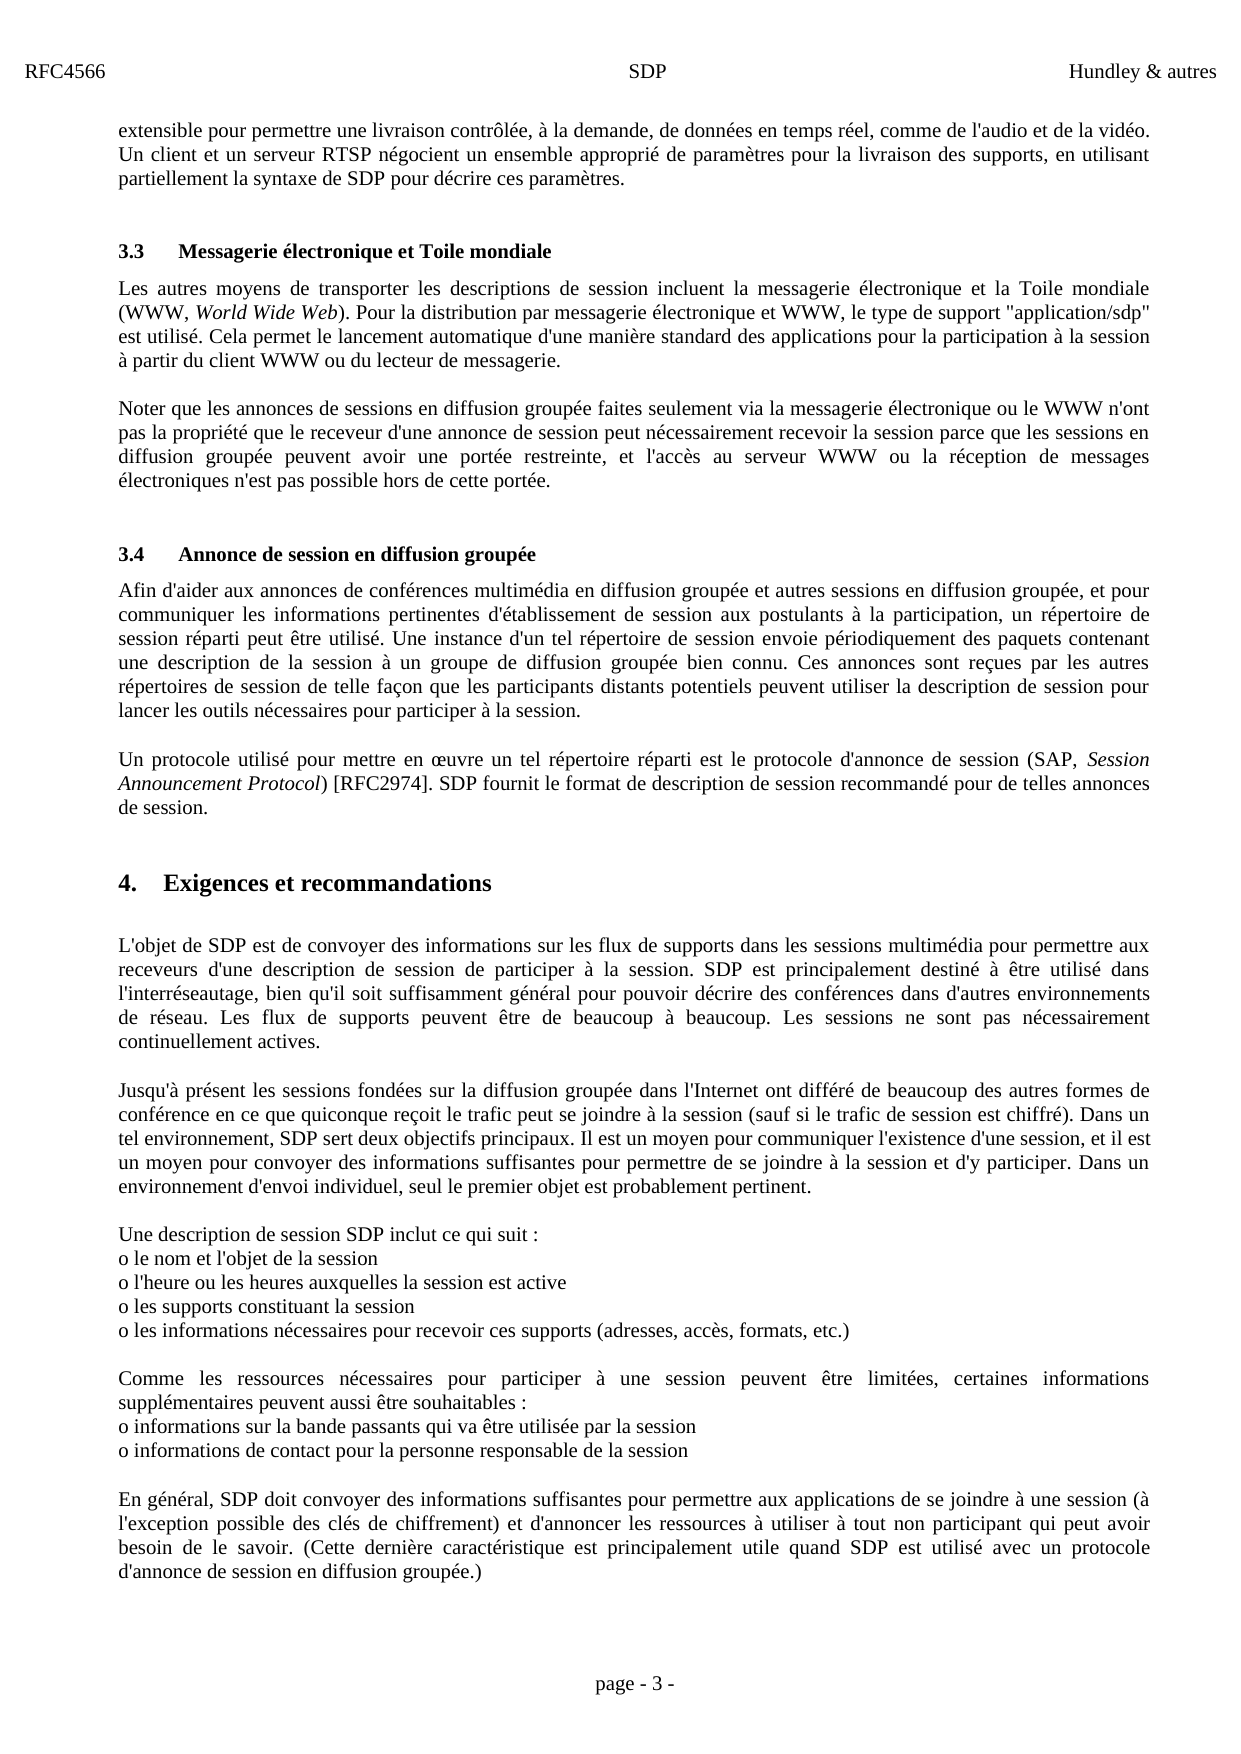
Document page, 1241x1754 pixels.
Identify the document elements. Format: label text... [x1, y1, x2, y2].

text Comme les ressources nécessaires pour participer à une session peuvent être limitées, certaines informations supplémentaires peuvent aussi être souhaitables : [118, 1366, 1152, 1414]
text o informations sur la bande passants qui va être utilisée par la session [118, 1414, 1152, 1438]
text o informations de contact pour la personne responsable de la session [118, 1438, 1152, 1462]
text extensible pour permettre une livraison contrôlée, à la demande, de données en temps réel, comme de l'audio et de la vidéo. Un client et un serveur RTSP négocient un ensemble approprié de paramètres pour la livraison des supports, en utilisant partiellement la syntaxe de SDP pour décrire ces paramètres. [118, 118, 1152, 190]
text L'objet de SDP est de convoyer des informations sur les flux de supports dans les sessions multimédia pour permettre aux receveurs d'une description de session de participer à la session. SDP est principalement destiné à être utilisé dans l'interréseautage, bien qu'il soit suffisamment général pour pouvoir décrire des conférences dans d'autres environnements de réseau. Les flux de supports peuvent être de beaucoup à beaucoup. Les sessions ne sont pas nécessairement continuellement actives. [118, 933, 1152, 1053]
subtitle 4. Exigences et recommandations [118, 868, 1152, 897]
text Noter que les annonces de sessions en diffusion groupée faites seulement via la messagerie électronique ou le WWW n'ont pas la propriété que le receveur d'une annonce de session peut nécessairement recevoir la session parce que les sessions en diffusion groupée peuvent avoir une portée restreinte, et l'accès au serveur WWW ou la réception de messages électroniques n'est pas possible hors de cette portée. [118, 396, 1152, 492]
text Les autres moyens de transporter les descriptions de session incluent la messagerie électronique et la Toile mondiale (WWW, World Wide Web). Pour la distribution par messagerie électronique et WWW, le type de support "application/sdp" est utilisé. Cela permet le lancement automatique d'une manière standard des applications pour la participation à la session à partir du client WWW ou du lecteur de messagerie. [118, 276, 1152, 372]
text o les informations nécessaires pour recevoir ces supports (adresses, accès, formats, etc.) [118, 1318, 1152, 1342]
text o l'heure ou les heures auxquelles la session est active [118, 1270, 1152, 1294]
text Un protocole utilisé pour mettre en œuvre un tel répertoire réparti est le protocole d'annonce de session (SAP, Session Announcement Protocol) [RFC2974]. SDP fournit le format de description de session recommandé pour de telles annonces de session. [118, 747, 1152, 819]
text o le nom et l'objet de la session [118, 1246, 1152, 1270]
text En général, SDP doit convoyer des informations suffisantes pour permettre aux applications de se joindre à une session (à l'exception possible des clés de chiffrement) et d'annoncer les ressources à utiliser à tout non participant qui peut avoir besoin de le savoir. (Cette dernière caractéristique est principalement utile quand SDP est utilisé avec un protocole d'annonce de session en diffusion groupée.) [118, 1487, 1152, 1583]
text Une description de session SDP inclut ce qui suit : [118, 1222, 1152, 1246]
subtitle 3.3 Messagerie électronique et Toile mondiale [118, 239, 1152, 263]
text Afin d'aider aux annonces de conférences multimédia en diffusion groupée et autres sessions en diffusion groupée, et pour communiquer les informations pertinentes d'établissement de session aux postulants à la participation, un répertoire de session réparti peut être utilisé. Une instance d'un tel répertoire de session envoie périodiquement des paquets contenant une description de la session à un groupe de diffusion groupée bien connu. Ces annonces sont reçues par les autres répertoires de session de telle façon que les participants distants potentiels peuvent utiliser la description de session pour lancer les outils nécessaires pour participer à la session. [118, 578, 1152, 722]
text o les supports constituant la session [118, 1294, 1152, 1318]
subtitle 3.4 Annonce de session en diffusion groupée [118, 542, 1152, 566]
text Jusqu'à présent les sessions fondées sur la diffusion groupée dans l'Internet ont différé de beaucoup des autres formes de conférence en ce que quiconque reçoit le trafic peut se joindre à la session (sauf si le trafic de session est chiffré). Dans un tel environnement, SDP sert deux objectifs principaux. Il est un moyen pour communiquer l'existence d'une session, et il est un moyen pour convoyer des informations suffisantes pour permettre de se joindre à la session et d'y participer. Dans un environnement d'envoi individuel, seul le premier objet est probablement pertinent. [118, 1077, 1152, 1198]
